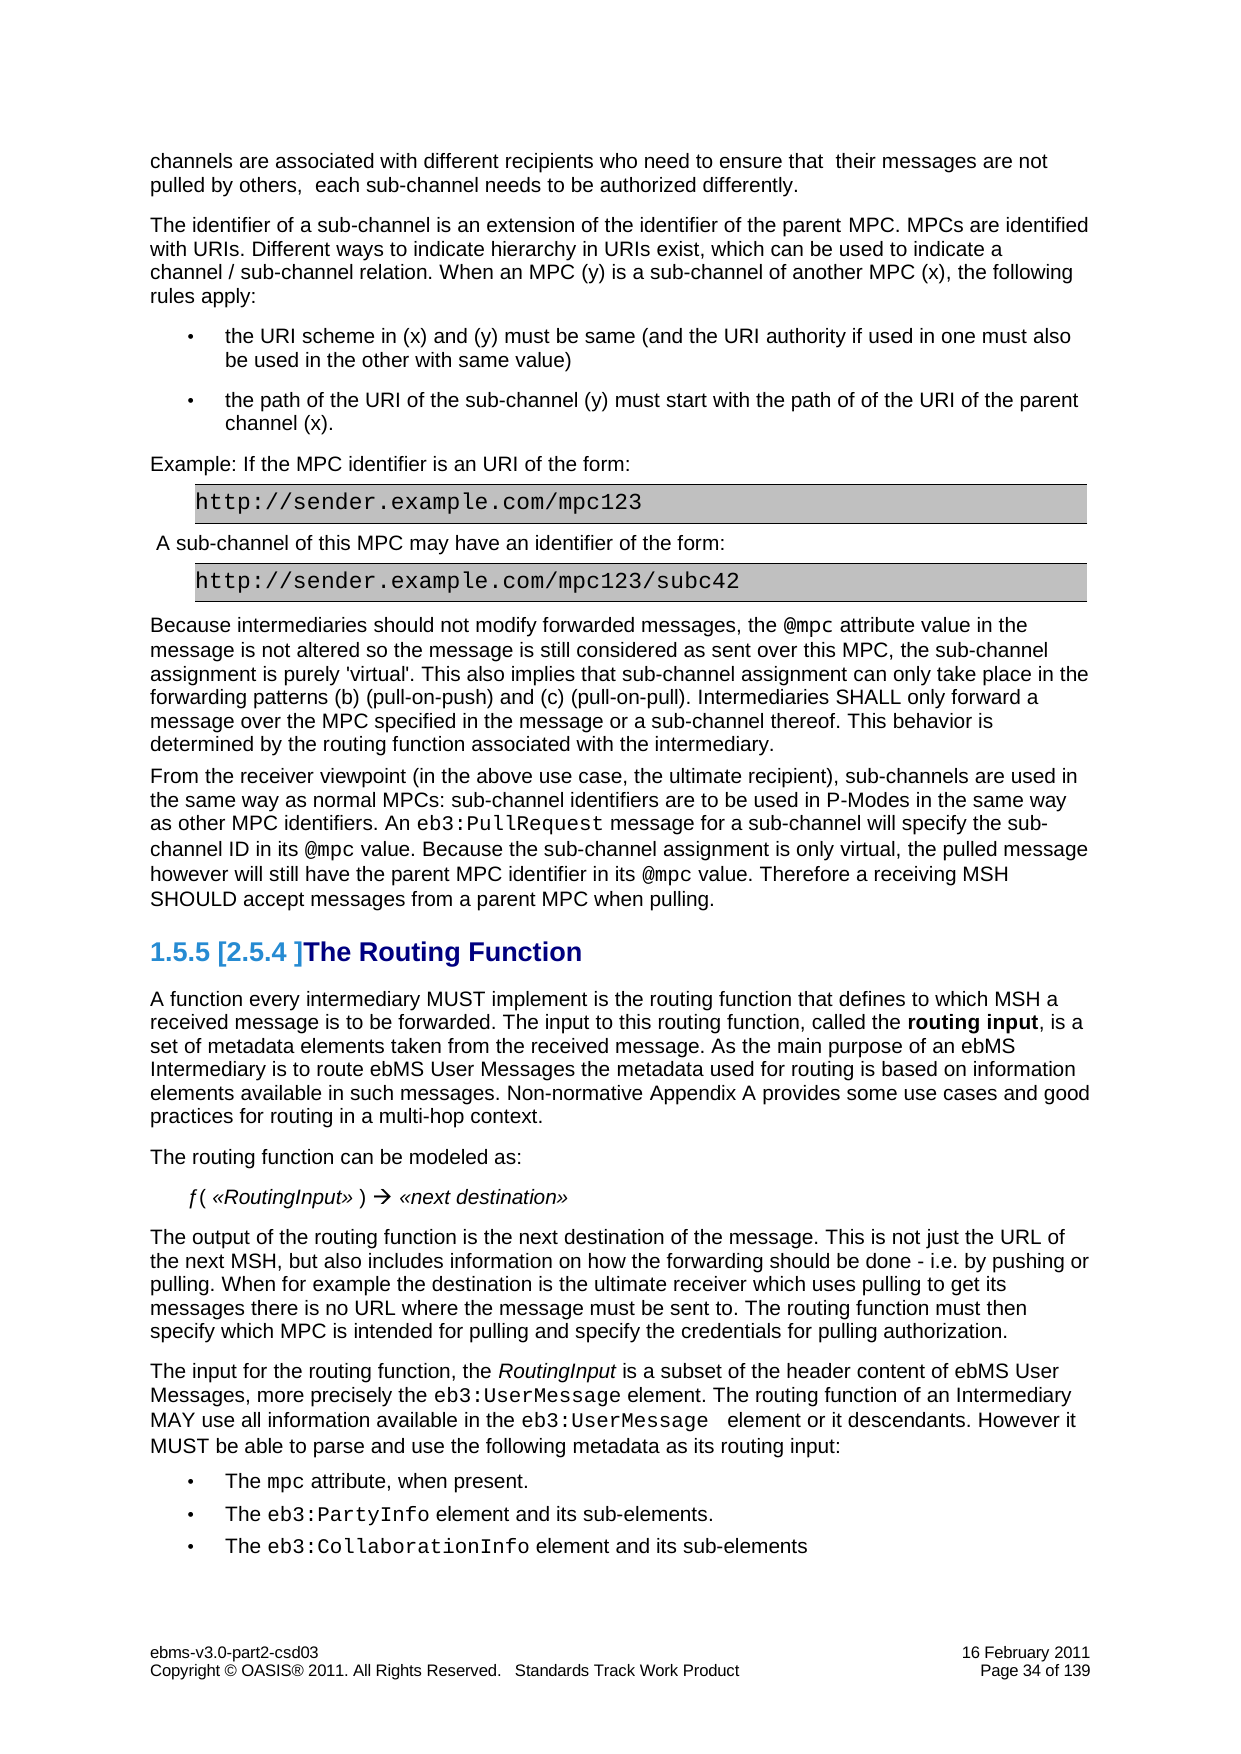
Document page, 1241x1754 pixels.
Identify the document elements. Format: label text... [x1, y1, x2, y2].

list The eb3:PartyInfo element and its sub-elements. [187, 1502, 1090, 1528]
text From the receiver viewpoint (in the above use case, the ultimate recipient), sub-channels are used in the same way as normal MPCs: sub-channel identifiers are to be used in P-Modes in the same way as other MPC identifiers. An eb3:PullRequest message for a sub-channel will specify the sub-channel ID in its @mpc value. Because the sub-channel assignment is only virtual, the pulled message however will still have the parent MPC identifier in its @mpc value. Therefore a receiving MSH SHOULD accept messages from a parent MPC when pulling. [150, 764, 1090, 911]
text The input for the routing function, the RoutingInput is a subset of the header content of ebMS User Messages, more precisely the eb3:UserMessage element. The routing function of an Intermediary MAY use all information available in the eb3:UserMessage element or it descendants. However it MUST be able to parse and use the following metadata as its routing input: [150, 1360, 1090, 1458]
text A function every intermediary MUST implement is the routing function that defines to which MSH a received message is to be forwarded. The input to this routing function, called the routing input, is a set of metadata elements taken from the received message. As the main purpose of an ebMS Intermediary is to route ebMS User Messages the metadata used for routing is based on information elements available in such messages. Non-normative Appendix A provides some use cases and good practices for routing in a multi-hop context. [150, 987, 1090, 1128]
text ƒ( «RoutingInput» )  «next destination» [150, 1185, 1090, 1209]
list the path of the URI of the sub-channel (y) must start with the path of of the URI of the parent channel (x). [187, 388, 1090, 435]
list The eb3:CollaborationInfo element and its sub-elements [187, 1535, 1090, 1560]
text http://sender.example.com/mpc123 [195, 485, 1087, 523]
text channels are associated with different recipients who need to ensure that their messages are not pulled by others, each sub-channel needs to be authorized differently. [150, 150, 1090, 197]
text The identifier of a sub-channel is an extension of the identifier of the parent MPC. MPCs are identified with URIs. Different ways to indicate hierarchy in URIs exist, which can be used to indicate a channel / sub-channel relation. When an MPC (y) is a sub-channel of another MPC (x), the following rules apply: [150, 214, 1090, 308]
text A sub-channel of this MPC may have an identifier of the form: [150, 531, 1090, 554]
list the URI scheme in (x) and (y) must be same (and the URI authority if used in one must also be used in the other with same value) [187, 324, 1090, 372]
text The output of the routing function is the next destination of the message. This is not just the URL of the next MSH, but also includes information on how the forwarding should be done - i.e. by pushing or pulling. When for example the destination is the ultimate receiver which uses pulling to get its messages there is no URL where the message must be sent to. The routing function must then specify which MPC is intended for pulling and specify the credentials for pulling authorization. [150, 1226, 1090, 1343]
text Because intermediaries should not modify forwarded messages, the @mpc attribute value in the message is not altered so the message is still considered as sent over this MPC, the sub-channel assignment is purely 'virtual'. This also implies that sub-channel assignment can only take place in the forwarding patterns (b) (pull-on-push) and (c) (pull-on-pull). Intermediaries SHALL only forward a message over the MPC specified in the message or a sub-channel thereof. This behavior is determined by the routing function associated with the intermediary. [150, 610, 1090, 756]
text The routing function can be modeled as: [150, 1145, 1090, 1169]
text Example: If the MPC identifier is an URI of the form: [150, 452, 1090, 476]
text http://sender.example.com/mpc123/subc42 [195, 564, 1087, 601]
list The mpc attribute, when present. [187, 1470, 1090, 1495]
subtitle The Routing Function [150, 936, 1090, 966]
